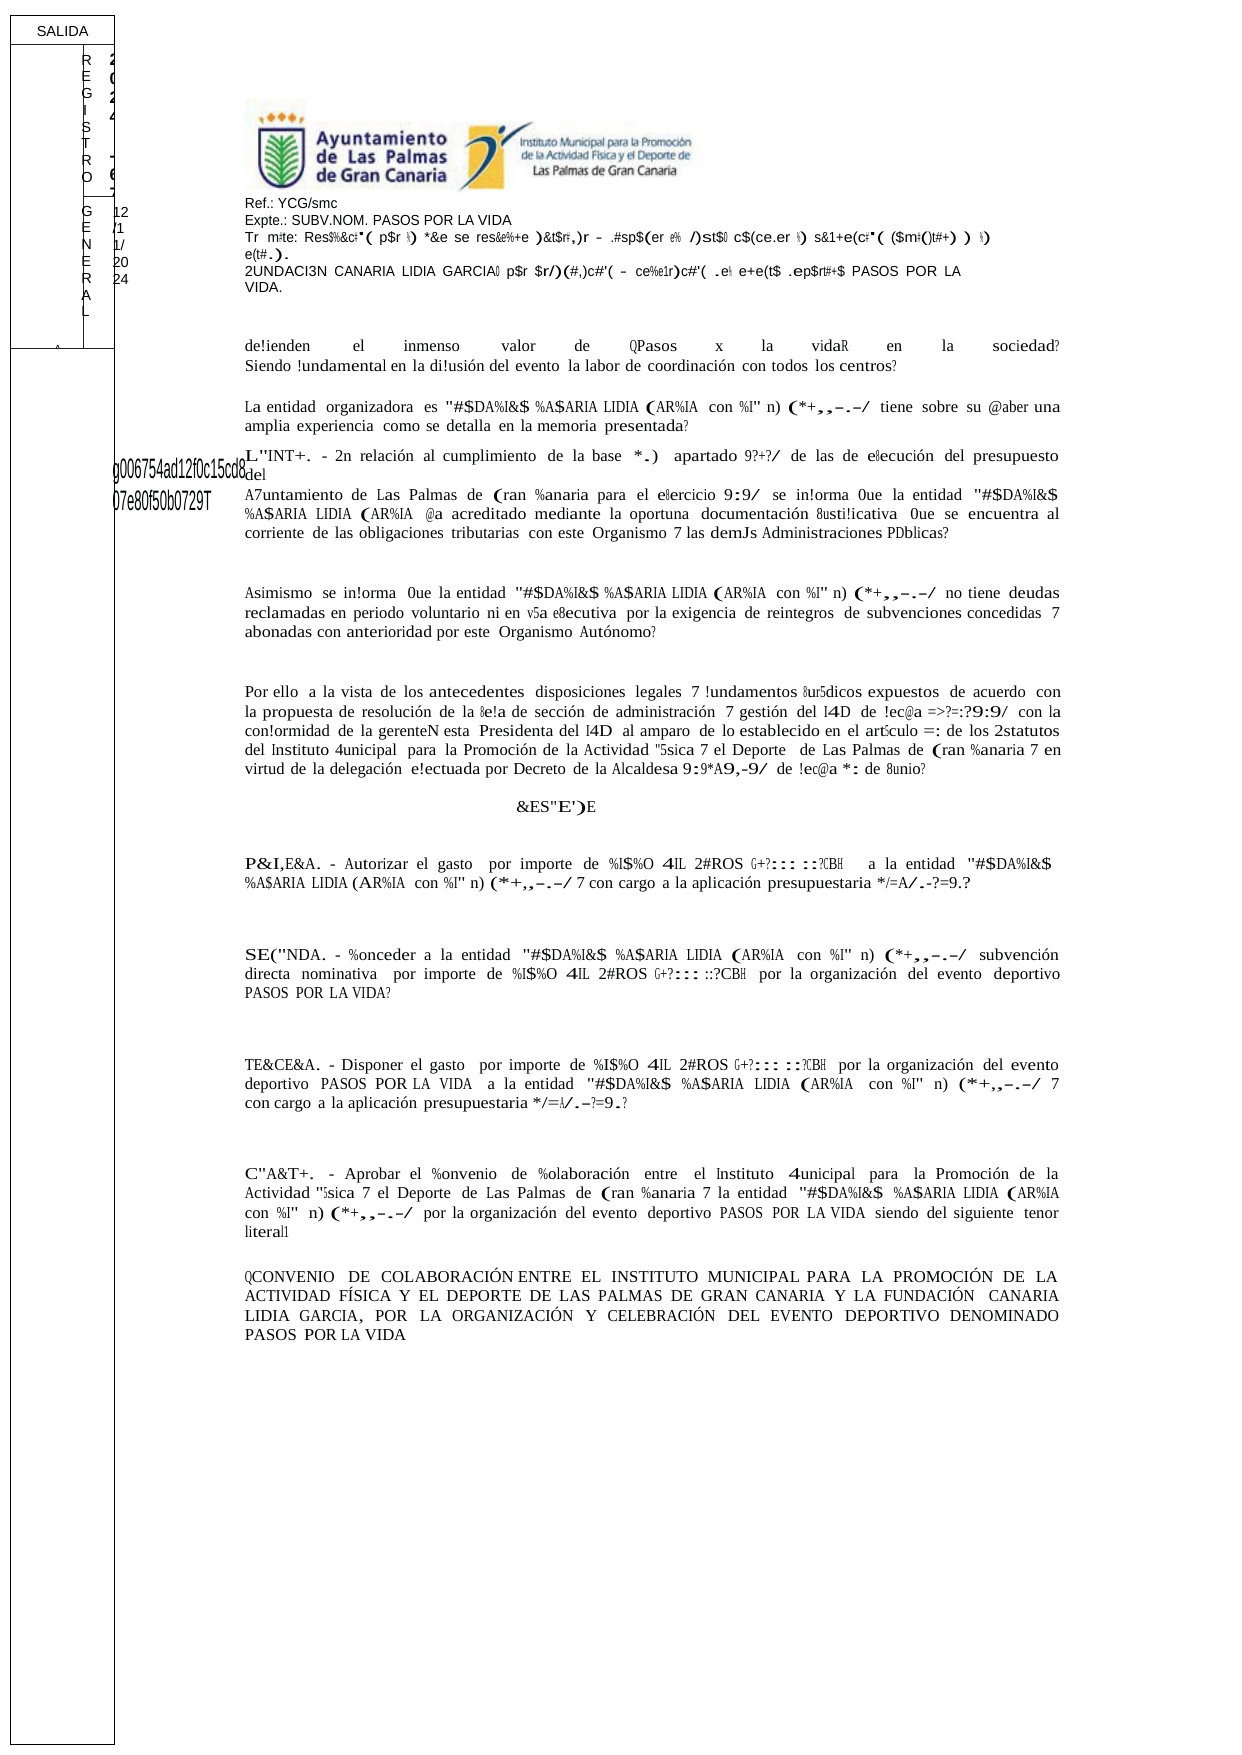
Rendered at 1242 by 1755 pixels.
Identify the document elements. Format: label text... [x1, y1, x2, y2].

text %A$ARIA LIDIA (AR%IA @a acreditado mediante la oportuna documentación 8usti!icativa 0ue se encuentra al corriente de las obligaciones tributarias con este Organismo 7 las demJs Administraciones PDblicas? [244, 504, 1060, 542]
text %A$ARIA LIDIA (AR%IA con %I" n) (*+,,-.-/ 7 con cargo a la aplicación presupuestaria */=A/.-?=9.? [244, 873, 978, 892]
text &ES"E')E [511, 797, 601, 816]
text La entidad organizadora es "#$DA%I&$ %A$ARIA LIDIA (AR%IA con %I" n) (*+,,-.-/ tiene sobre su @aber una amplia experiencia como se detalla en la memoria presentada? [244, 397, 1060, 435]
table_cell 2024 - 67864 [84, 45, 114, 196]
table_cell 12/11/2024 [84, 197, 114, 348]
table_header SALIDA [11, 16, 114, 44]
table_cell REGISTRO GENERAL Ayuntamiento de Las Palmas de Gran Canaria [11, 45, 83, 348]
table_cell COPIA AUTÉNTICA que puede ser comprobada mediante el Código Seguro de Verificación en http://sedeelectronica.laspalmasgc.es/valDoc/index.jsp g006754ad12f0c15cd807e80f50b0729T [11, 349, 114, 1744]
text L"INT+. - 2n relación al cumplimiento de la base *.) apartado 9?+?/ de las de e8ecución del presupuesto del [244, 446, 1060, 484]
text Por ello a la vista de los antecedentes disposiciones legales 7 !undamentos 8ur5dicos expuestos de acuerdo con la propuesta de resolución de la 8e!a de sección de administración 7 gestión del I4D de !ec@a =>?=:?9:9/ con la con!ormidad de la gerenteN esta Presidenta del I4D al amparo de lo establecido en el art5culo =: de los 2statutos del Instituto 4unicipal para la Promoción de la Actividad "5sica 7 el Deporte de Las Palmas de (ran %anaria 7 en virtud de la delegación e!ectuada por Decreto de la Alcaldesa 9:9*A9,-9/ de !ec@a *: de 8unio? [244, 682, 1061, 778]
text Expte.: SUBV.NOM. PASOS POR LA VIDA [244, 212, 514, 228]
text P&I,E&A. - Autorizar el gasto por importe de %I$%O 4IL 2#ROS G+?::: ::?CBH a la entidad "#$DA%I&$ [244, 854, 1059, 873]
text Ref.: YCG/smc [244, 195, 342, 212]
text SE("NDA. - %onceder a la entidad "#$DA%I&$ %A$ARIA LIDIA (AR%IA con %I" n) (*+,,-.-/ subvención directa nominativa por importe de %I$%O 4IL 2#ROS G+?::: ::?CBH por la organización del evento deportivo PASOS POR LA VIDA? [244, 944, 1061, 1002]
text C"A&T+. - Aprobar el %onvenio de %olaboración entre el Instituto 4unicipal para la Promoción de la Actividad "5sica 7 el Deporte de Las Palmas de (ran %anaria 7 la entidad "#$DA%I&$ %A$ARIA LIDIA (AR%IA con %I" n) (*+,,-.-/ por la organización del evento deportivo PASOS POR LA VIDA siendo del siguiente tenor literal1 [244, 1164, 1060, 1241]
text A7untamiento de Las Palmas de (ran %anaria para el e8ercicio 9:9/ se in!orma 0ue la entidad "#$DA%I&$ [244, 484, 1059, 503]
text TE&CE&A. - Disponer el gasto por importe de %I$%O 4IL 2#ROS G+?::: ::?CBH por la organización del evento deportivo PASOS POR LA VIDA a la entidad "#$DA%I&$ %A$ARIA LIDIA (AR%IA con %I" n) (*+,,-.-/ 7 con cargo a la aplicación presupuestaria */=A/.-?=9.? [244, 1054, 1060, 1112]
text Tr m#te: Res$%&c#'( p$r %) *&e se res&e%+e )&t$r#,)r - .#sp$(er e% /)st$0 c$(ce.er %) s&1+e(c#'( ($m#()t#+) ) %) e(t#.). [244, 229, 991, 262]
text QCONVENIO DE COLABORACIÓN ENTRE EL INSTITUTO MUNICIPAL PARA LA PROMOCIÓN DE LA ACTIVIDAD FÍSICA Y EL DEPORTE DE LAS PALMAS DE GRAN CANARIA Y LA FUNDACIÓN CANARIA LIDIA GARCIA, POR LA ORGANIZACIÓN Y CELEBRACIÓN DEL EVENTO DEPORTIVO DENOMINADO PASOS POR LA VIDA [244, 1267, 1059, 1344]
text Asimismo se in!orma 0ue la entidad "#$DA%I&$ %A$ARIA LIDIA (AR%IA con %I" n) (*+,,-.-/ no tiene deudas reclamadas en periodo voluntario ni en v5a e8ecutiva por la exigencia de reintegros de subvenciones concedidas 7 abonadas con anterioridad por este Organismo Autónomo? [244, 583, 1060, 641]
text de!ienden el inmenso valor de QPasos x la vidaR en la sociedad? Siendo !undamental en la di!usión del evento la labor de coordinación con todos los centros? [244, 336, 1060, 374]
text 2UNDACI3N CANARIA LIDIA GARCIA0 p$r $r/)(#,)c#'( - ce%e1r)c#'( .e% e+e(t$ .ep$rt#+$ PASOS POR LA VIDA. [244, 262, 961, 296]
